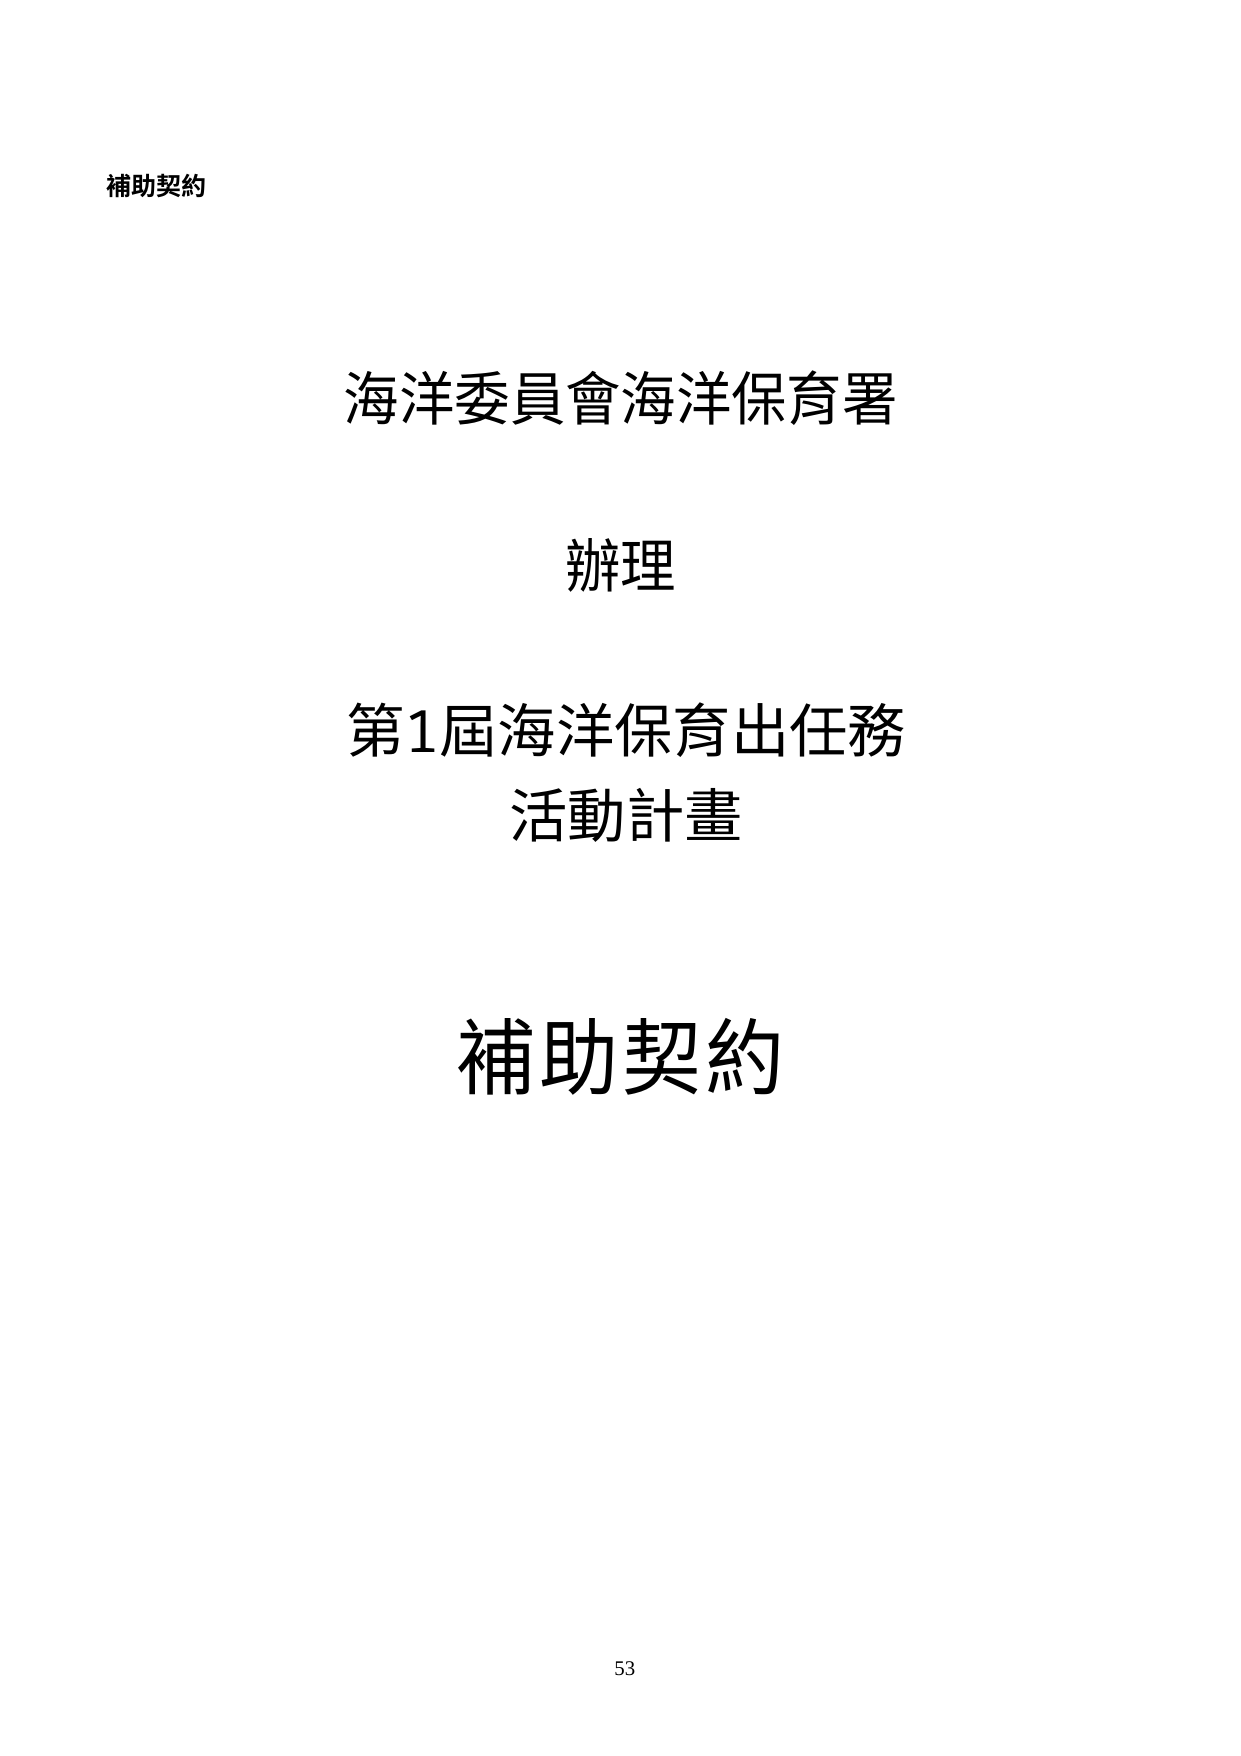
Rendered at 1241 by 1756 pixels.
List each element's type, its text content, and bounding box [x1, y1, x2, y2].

subtitle 補助契約 [106, 167, 1143, 203]
text 第1屆海洋保育出任務 [109, 684, 1143, 769]
text 海洋委員會海洋保育署 [106, 353, 1135, 438]
text 補助契約 [106, 992, 1134, 1113]
text 活動計畫 [109, 770, 1143, 854]
text 辦理 [106, 519, 1135, 604]
